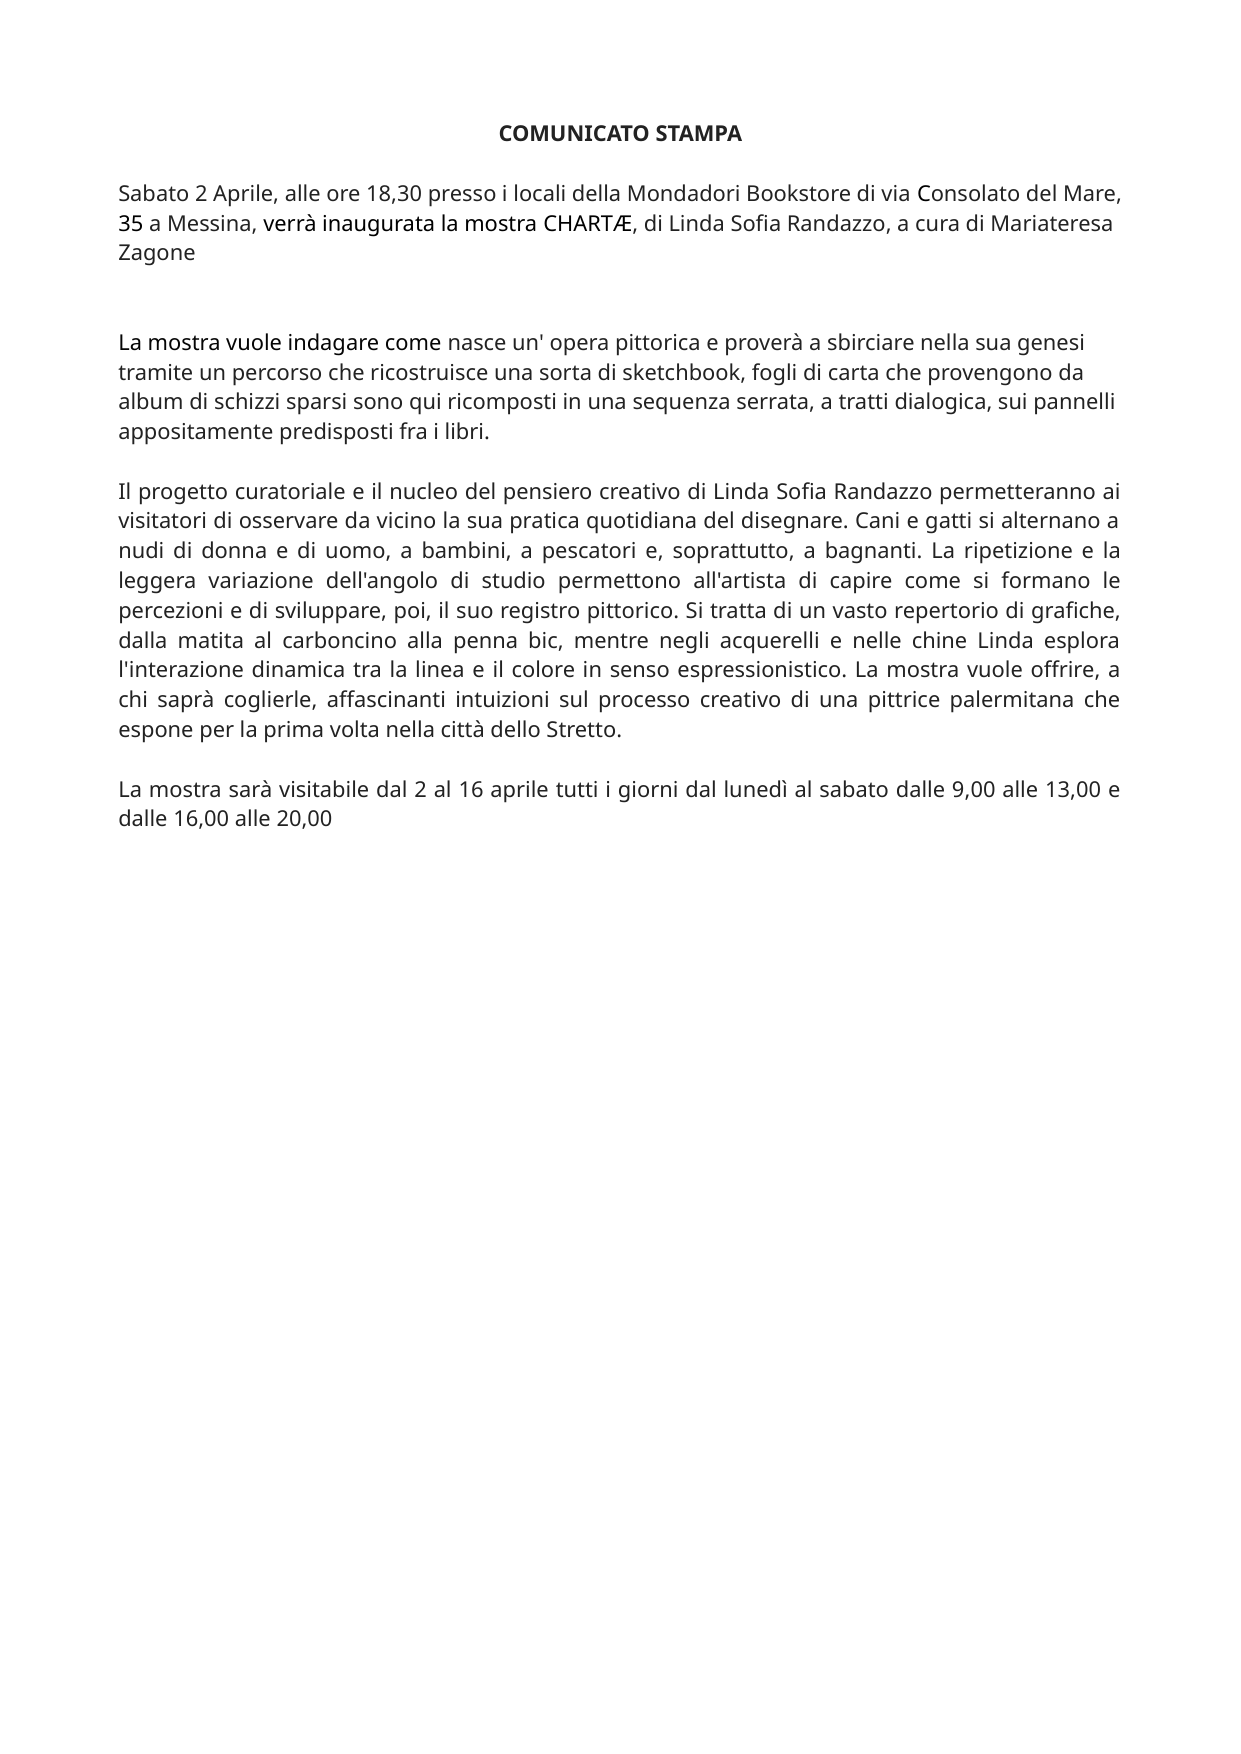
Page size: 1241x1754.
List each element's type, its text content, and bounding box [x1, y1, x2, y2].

text La mostra sarà visitabile dal 2 al 16 aprile tutti i giorni dal lunedì al sabato dalle 9,00 alle 13,00 e dalle 16,00 alle 20,00 [118, 773, 1122, 833]
text Il progetto curatoriale e il nucleo del pensiero creativo di Linda Sofia Randazzo permetteranno ai visitatori di osservare da vicino la sua pratica quotidiana del disegnare. Cani e gatti si alternano a nudi di donna e di uomo, a bambini, a pescatori e, soprattutto, a bagnanti. La ripetizione e la leggera variazione dell'angolo di studio permettono all'artista di capire come si formano le percezioni e di sviluppare, poi, il suo registro pittorico. Si tratta di un vasto repertorio di grafiche, dalla matita al carboncino alla penna bic, mentre negli acquerelli e nelle chine Linda esplora l'interazione dinamica tra la linea e il colore in senso espressionistico. La mostra vuole offrire, a chi saprà coglierle, affascinanti intuizioni sul processo creativo di una pittrice palermitana che espone per la prima volta nella città dello Stretto. [118, 476, 1122, 744]
text Sabato 2 Aprile, alle ore 18,30 presso i locali della Mondadori Bookstore di via Consolato del Mare, 35 a Messina, verrà inaugurata la mostra CHARTÆ, di Linda Sofia Randazzo, a cura di Mariateresa Zagone [118, 178, 1122, 267]
text COMUNICATO STAMPA [118, 118, 1122, 148]
text La mostra vuole indagare come nasce un' opera pittorica e proverà a sbirciare nella sua genesi tramite un percorso che ricostruisce una sorta di sketchbook, fogli di carta che provengono da album di schizzi sparsi sono qui ricomposti in una sequenza serrata, a tratti dialogica, sui pannelli appositamente predisposti fra i libri. [118, 327, 1122, 446]
